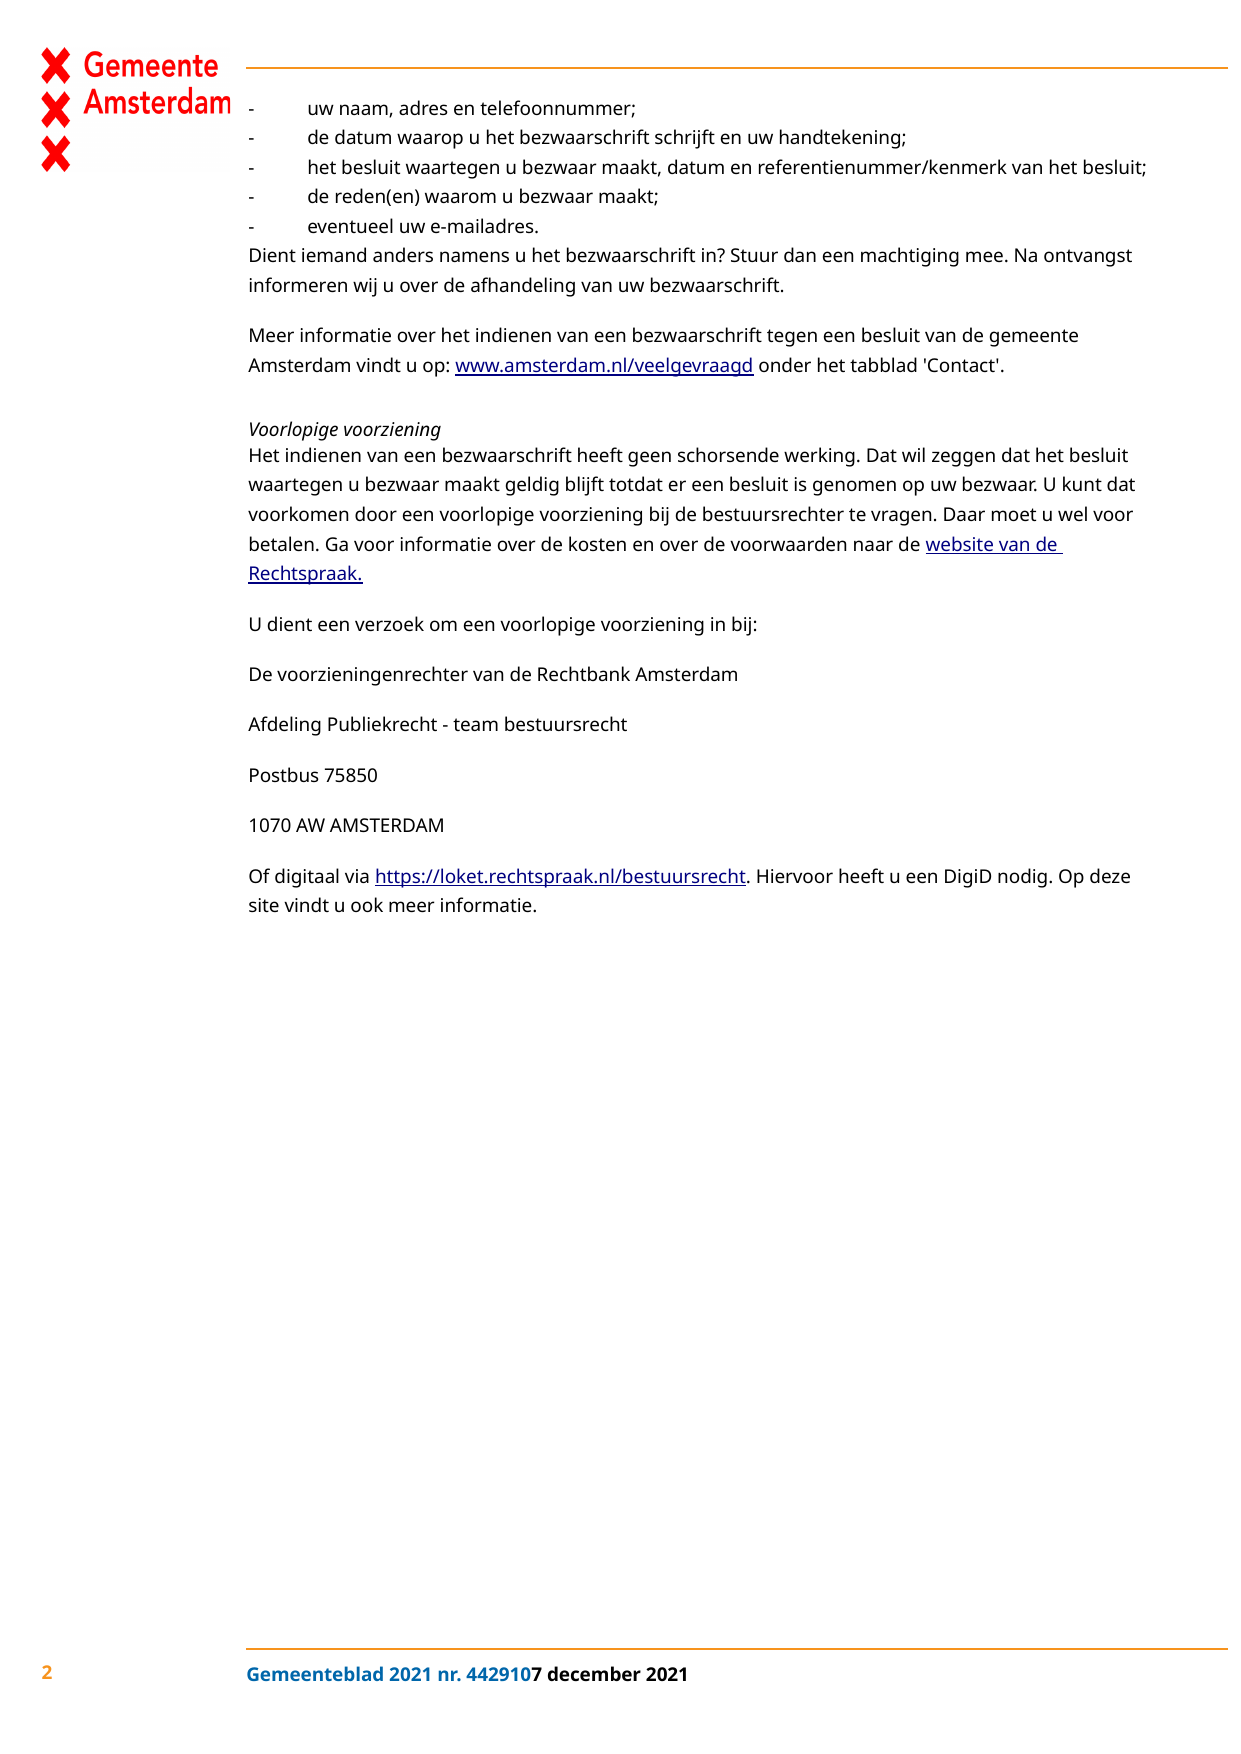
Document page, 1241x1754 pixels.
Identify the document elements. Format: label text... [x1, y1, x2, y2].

text De voorzieningenrechter van de Rechtbank Amsterdam [248, 661, 1152, 687]
text Meer informatie over het indienen van een bezwaarschrift tegen een besluit van de gemeente Amsterdam vindt u op: www.amsterdam.nl/veelgevraagd onder het tabblad 'Contact'. [248, 323, 1152, 378]
text Postbus 75850 [248, 762, 1152, 788]
text U dient een verzoek om een voorlopige voorziening in bij: [248, 611, 1152, 636]
text Of digitaal via https://loket.rechtspraak.nl/bestuursrecht. Hiervoor heeft u een DigiD nodig. Op deze site vindt u ook meer informatie. [248, 863, 1152, 918]
text Het indienen van een bezwaarschrift heeft geen schorsende werking. Dat wil zeggen dat het besluit waartegen u bezwaar maakt geldig blijft totdat er een besluit is genomen op uw bezwaar. U kunt dat voorkomen door een voorlopige voorziening bij de bestuursrechter te vragen. Daar moet u wel voor betalen. Ga voor informatie over de kosten en over de voorwaarden naar de website van de Rechtspraak. [248, 442, 1152, 586]
text Dient iemand anders namens u het bezwaarschrift in? Stuur dan een machtiging mee. Na ontvangst informeren wij u over de afhandeling van uw bezwaarschrift. [248, 243, 1152, 298]
picture [41, 47, 231, 172]
list het besluit waartegen u bezwaar maakt, datum en referentienummer/kenmerk van het besluit; [248, 154, 1152, 180]
list de datum waarop u het bezwaarschrift schrijft en uw handtekening; [248, 124, 1152, 150]
text Voorlopige voorziening [248, 416, 1152, 442]
list eventueel uw e-mailadres. [248, 213, 1152, 239]
text Afdeling Publiekrecht - team bestuursrecht [248, 712, 1152, 737]
text 1070 AW AMSTERDAM [248, 812, 1152, 838]
list de reden(en) waarom u bezwaar maakt; [248, 183, 1152, 209]
list uw naam, adres en telefoonnummer; [248, 95, 1152, 121]
